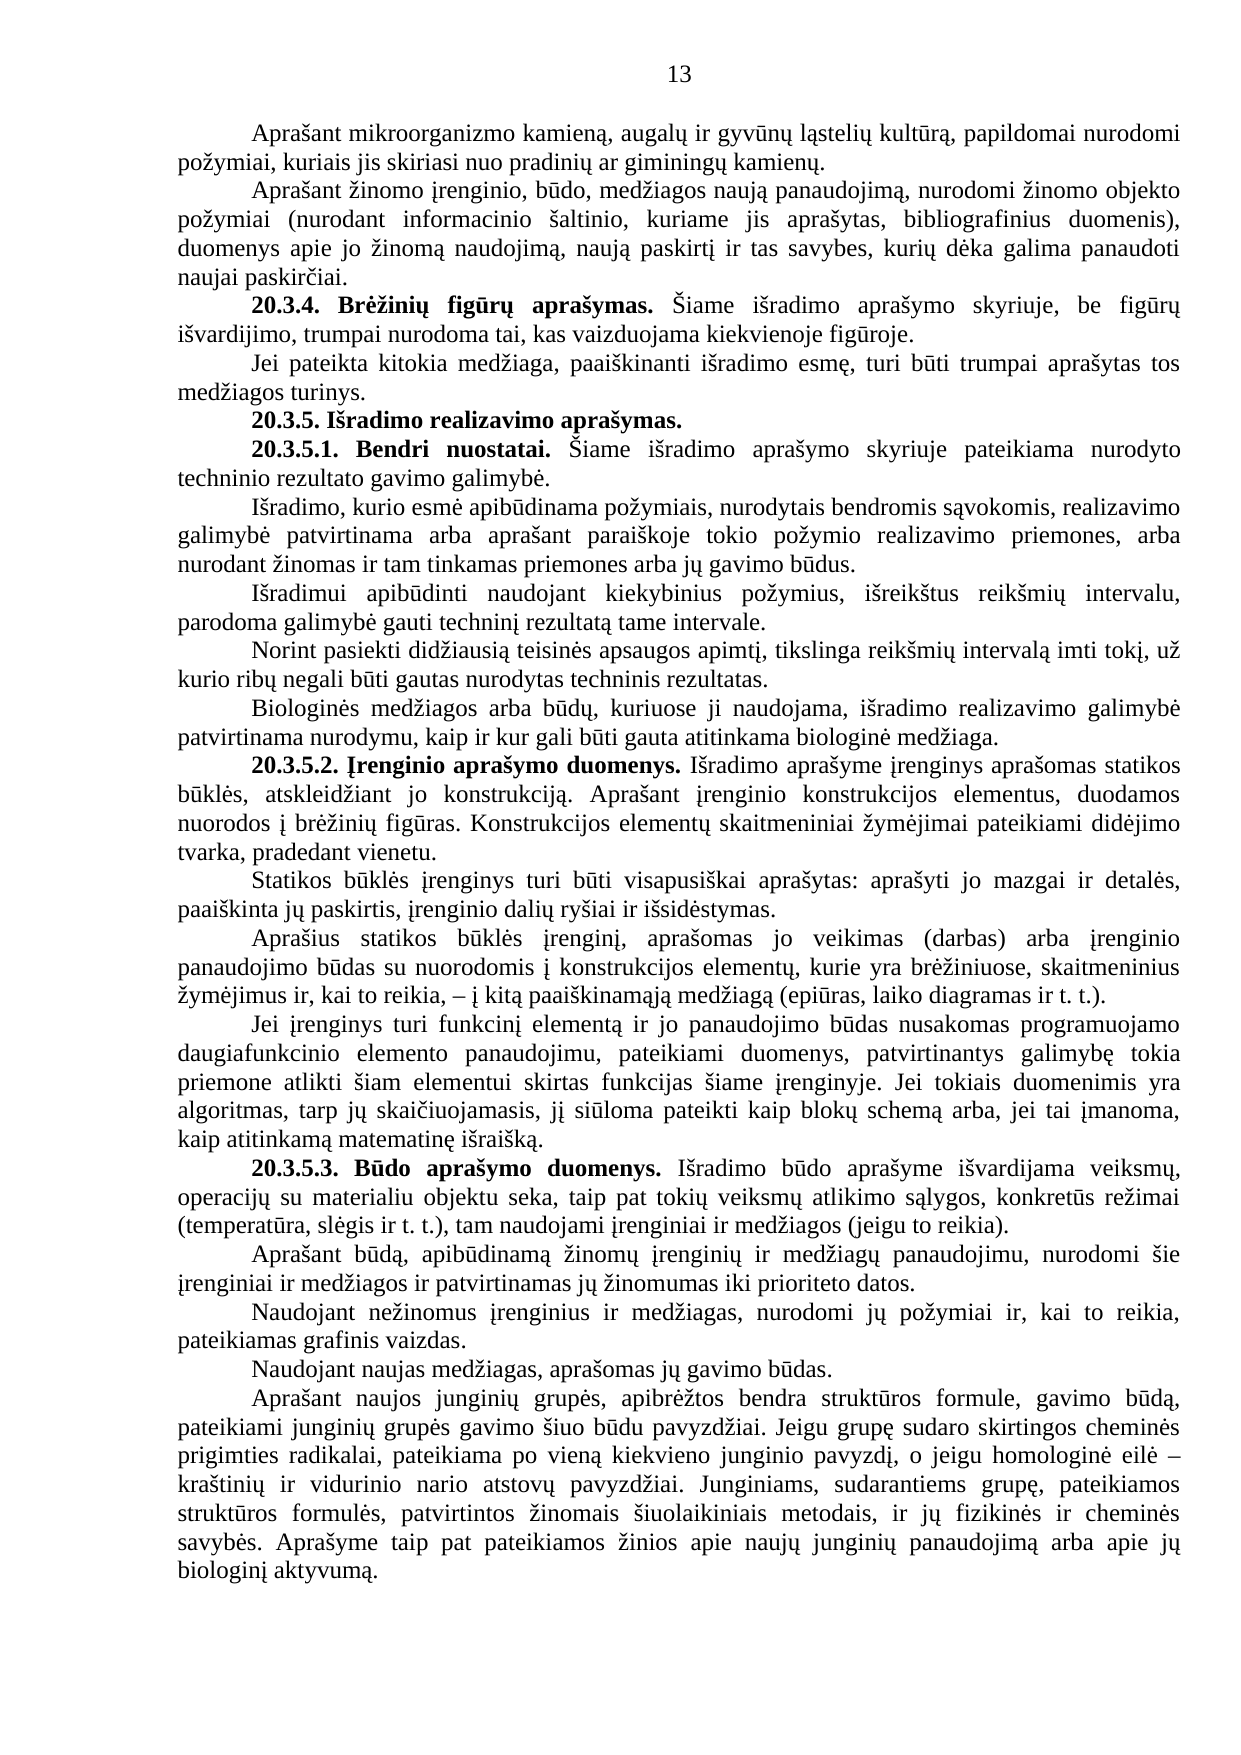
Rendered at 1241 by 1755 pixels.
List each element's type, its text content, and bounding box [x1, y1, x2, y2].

text 20.3.5. Išradimo realizavimo aprašymas. [177, 406, 1181, 434]
text Jei įrenginys turi funkcinį elementą ir jo panaudojimo būdas nusakomas programuojamo daugiafunkcinio elemento panaudojimu, pateikiami duomenys, patvirtinantys galimybę tokia priemone atlikti šiam elementui skirtas funkcijas šiame įrenginyje. Jei tokiais duomenimis yra algoritmas, tarp jų skaičiuojamasis, jį siūloma pateikti kaip blokų schemą arba, jei tai įmanoma, kaip atitinkamą matematinę išraišką. [177, 1009, 1181, 1153]
text Išradimui apibūdinti naudojant kiekybinius požymius, išreikštus reikšmių intervalu, parodoma galimybė gauti techninį rezultatą tame intervale. [177, 578, 1181, 636]
text 20.3.4. Brėžinių figūrų aprašymas. Šiame išradimo aprašymo skyriuje, be figūrų išvardijimo, trumpai nurodoma tai, kas vaizduojama kiekvienoje figūroje. [177, 291, 1181, 348]
text 20.3.5.3. Būdo aprašymo duomenys. Išradimo būdo aprašyme išvardijama veiksmų, operacijų su materialiu objektu seka, taip pat tokių veiksmų atlikimo sąlygos, konkretūs režimai (temperatūra, slėgis ir t. t.), tam naudojami įrenginiai ir medžiagos (jeigu to reikia). [177, 1153, 1181, 1239]
text Aprašant naujos junginių grupės, apibrėžtos bendra struktūros formule, gavimo būdą, pateikiami junginių grupės gavimo šiuo būdu pavyzdžiai. Jeigu grupę sudaro skirtingos cheminės prigimties radikalai, pateikiama po vieną kiekvieno junginio pavyzdį, o jeigu homologinė eilė – kraštinių ir vidurinio nario atstovų pavyzdžiai. Junginiams, sudarantiems grupę, pateikiamos struktūros formulės, patvirtintos žinomais šiuolaikiniais metodais, ir jų fizikinės ir cheminės savybės. Aprašyme taip pat pateikiamos žinios apie naujų junginių panaudojimą arba apie jų biologinį aktyvumą. [177, 1383, 1181, 1584]
text Aprašant mikroorganizmo kamieną, augalų ir gyvūnų ląstelių kultūrą, papildomai nurodomi požymiai, kuriais jis skiriasi nuo pradinių ar giminingų kamienų. [177, 118, 1181, 176]
text Naudojant naujas medžiagas, aprašomas jų gavimo būdas. [177, 1354, 1181, 1383]
text Aprašant būdą, apibūdinamą žinomų įrenginių ir medžiagų panaudojimu, nurodomi šie įrenginiai ir medžiagos ir patvirtinamas jų žinomumas iki prioriteto datos. [177, 1239, 1181, 1297]
text 20.3.5.2. Įrenginio aprašymo duomenys. Išradimo aprašyme įrenginys aprašomas statikos būklės, atskleidžiant jo konstrukciją. Aprašant įrenginio konstrukcijos elementus, duodamos nuorodos į brėžinių figūras. Konstrukcijos elementų skaitmeniniai žymėjimai pateikiami didėjimo tvarka, pradedant vienetu. [177, 751, 1181, 866]
text Naudojant nežinomus įrenginius ir medžiagas, nurodomi jų požymiai ir, kai to reikia, pateikiamas grafinis vaizdas. [177, 1297, 1181, 1354]
text Aprašius statikos būklės įrenginį, aprašomas jo veikimas (darbas) arba įrenginio panaudojimo būdas su nuorodomis į konstrukcijos elementų, kurie yra brėžiniuose, skaitmeninius žymėjimus ir, kai to reikia, – į kitą paaiškinamąją medžiagą (epiūras, laiko diagramas ir t. t.). [177, 923, 1181, 1009]
text Statikos būklės įrenginys turi būti visapusiškai aprašytas: aprašyti jo mazgai ir detalės, paaiškinta jų paskirtis, įrenginio dalių ryšiai ir išsidėstymas. [177, 866, 1181, 923]
text Biologinės medžiagos arba būdų, kuriuose ji naudojama, išradimo realizavimo galimybė patvirtinama nurodymu, kaip ir kur gali būti gauta atitinkama biologinė medžiaga. [177, 693, 1181, 751]
text 20.3.5.1. Bendri nuostatai. Šiame išradimo aprašymo skyriuje pateikiama nurodyto techninio rezultato gavimo galimybė. [177, 434, 1181, 492]
text Aprašant žinomo įrenginio, būdo, medžiagos naują panaudojimą, nurodomi žinomo objekto požymiai (nurodant informacinio šaltinio, kuriame jis aprašytas, bibliografinius duomenis), duomenys apie jo žinomą naudojimą, naują paskirtį ir tas savybes, kurių dėka galima panaudoti naujai paskirčiai. [177, 176, 1181, 291]
text Jei pateikta kitokia medžiaga, paaiškinanti išradimo esmę, turi būti trumpai aprašytas tos medžiagos turinys. [177, 348, 1181, 406]
text Išradimo, kurio esmė apibūdinama požymiais, nurodytais bendromis sąvokomis, realizavimo galimybė patvirtinama arba aprašant paraiškoje tokio požymio realizavimo priemones, arba nurodant žinomas ir tam tinkamas priemones arba jų gavimo būdus. [177, 492, 1181, 578]
text Norint pasiekti didžiausią teisinės apsaugos apimtį, tikslinga reikšmių intervalą imti tokį, už kurio ribų negali būti gautas nurodytas techninis rezultatas. [177, 636, 1181, 693]
